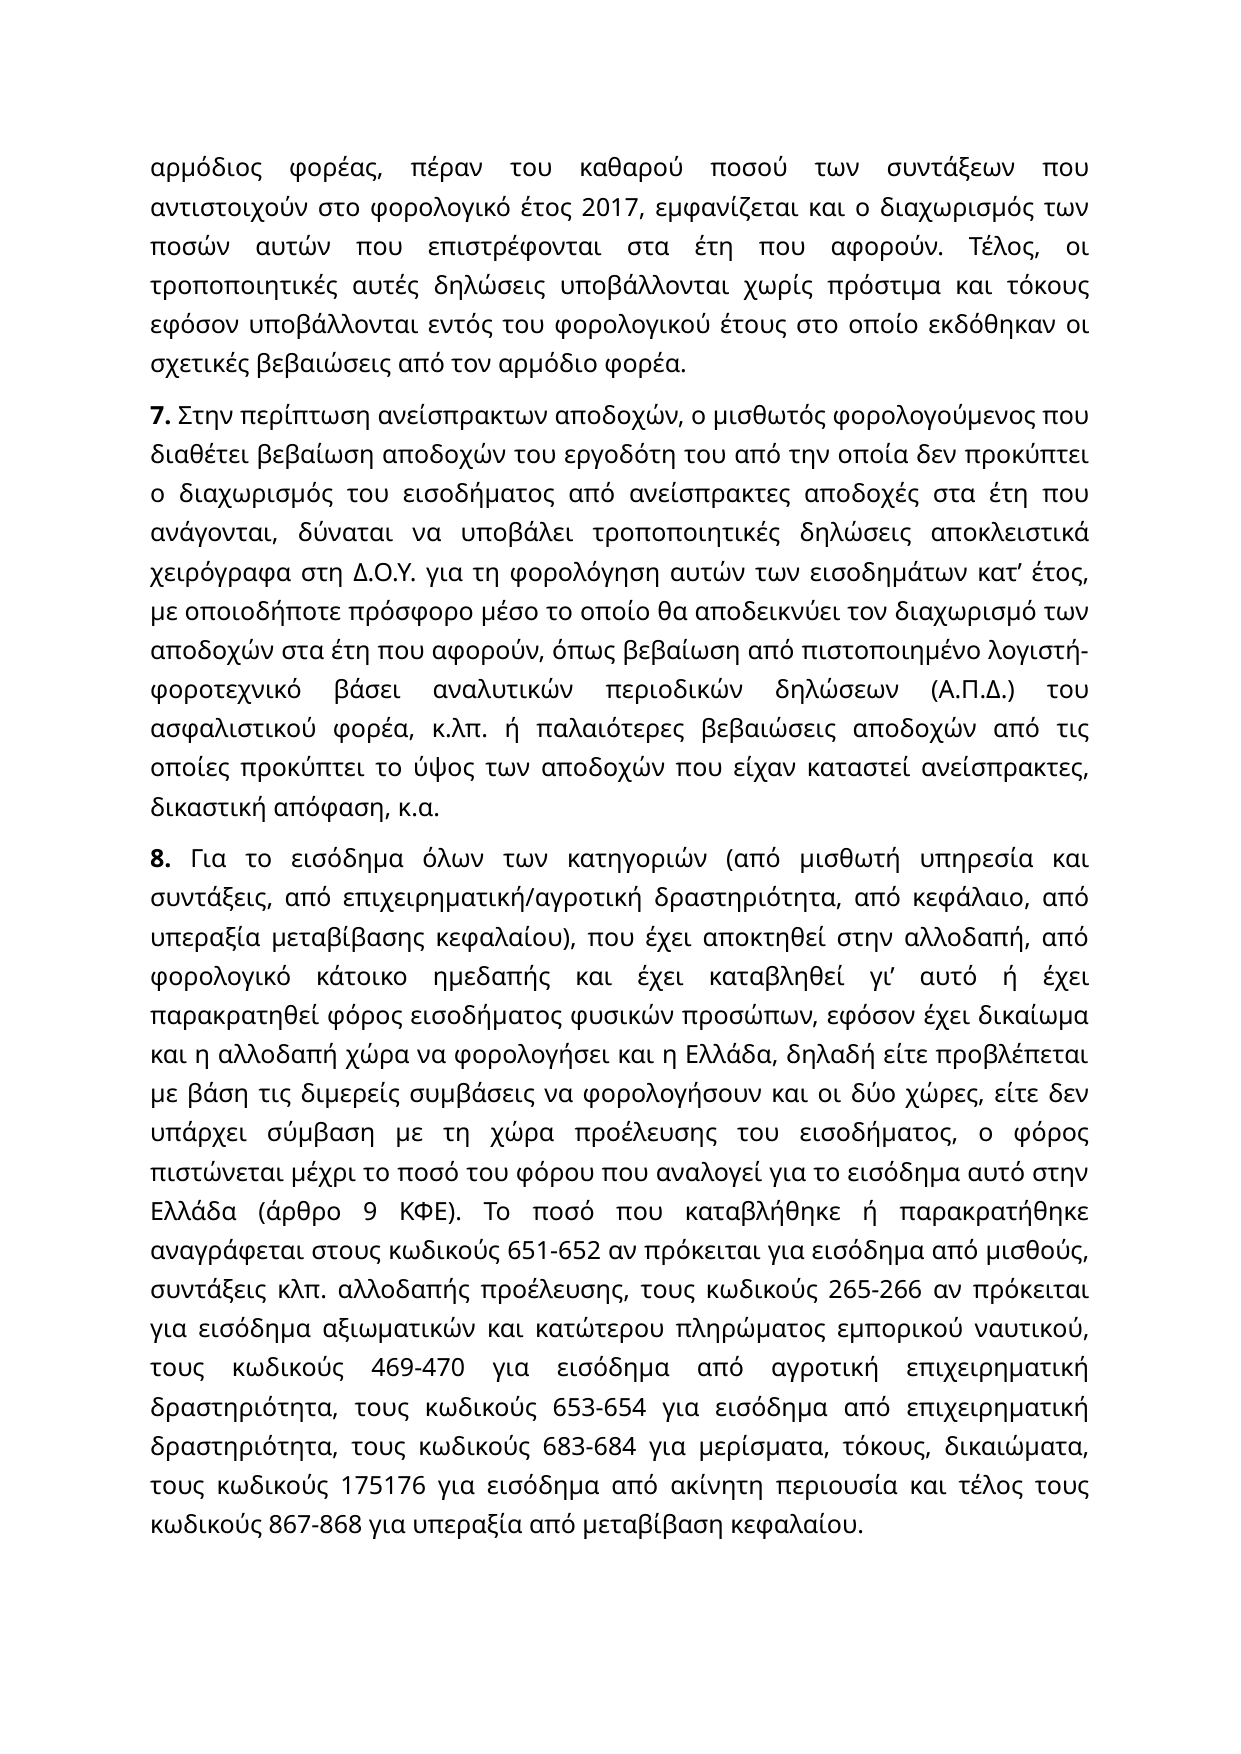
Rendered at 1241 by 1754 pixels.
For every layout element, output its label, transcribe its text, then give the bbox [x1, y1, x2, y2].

text 8. Για το εισόδημα όλων των κατηγοριών (από μισθωτή υπηρεσία και συντάξεις, από επιχειρηματική/αγροτική δραστηριότητα, από κεφάλαιο, από υπεραξία μεταβίβασης κεφαλαίου), που έχει αποκτηθεί στην αλλοδαπή, από φορολογικό κάτοικο ημεδαπής και έχει καταβληθεί γι’ αυτό ή έχει παρακρατηθεί φόρος εισοδήματος φυσικών προσώπων, εφόσον έχει δικαίωμα και η αλλοδαπή χώρα να φορολογήσει και η Ελλάδα, δηλαδή είτε προβλέπεται με βάση τις διμερείς συμβάσεις να φορολογήσουν και οι δύο χώρες, είτε δεν υπάρχει σύμβαση με τη χώρα προέλευσης του εισοδήματος, ο φόρος πιστώνεται μέχρι το ποσό του φόρου που αναλογεί για το εισόδημα αυτό στην Ελλάδα (άρθρο 9 ΚΦΕ). Το ποσό που καταβλήθηκε ή παρακρατήθηκε αναγράφεται στους κωδικούς 651-652 αν πρόκειται για εισόδημα από μισθούς, συντάξεις κλπ. αλλοδαπής προέλευσης, τους κωδικούς 265-266 αν πρόκειται για εισόδημα αξιωματικών και κατώτερου πληρώματος εμπορικού ναυτικού, τους κωδικούς 469-470 για εισόδημα από αγροτική επιχειρηματική δραστηριότητα, τους κωδικούς 653-654 για εισόδημα από επιχειρηματική δραστηριότητα, τους κωδικούς 683-684 για μερίσματα, τόκους, δικαιώματα, τους κωδικούς 175176 για εισόδημα από ακίνητη περιουσία και τέλος τους κωδικούς 867-868 για υπεραξία από μεταβίβαση κεφαλαίου. [150, 841, 1090, 1541]
text αρμόδιος φορέας, πέραν του καθαρού ποσού των συντάξεων που αντιστοιχούν στο φορολογικό έτος 2017, εμφανίζεται και ο διαχωρισμός των ποσών αυτών που επιστρέφονται στα έτη που αφορούν. Τέλος, οι τροποποιητικές αυτές δηλώσεις υποβάλλονται χωρίς πρόστιμα και τόκους εφόσον υποβάλλονται εντός του φορολογικού έτους στο οποίο εκδόθηκαν οι σχετικές βεβαιώσεις από τον αρμόδιο φορέα. [150, 150, 1090, 380]
text 7. Στην περίπτωση ανείσπρακτων αποδοχών, ο μισθωτός φορολογούμενος που διαθέτει βεβαίωση αποδοχών του εργοδότη του από την οποία δεν προκύπτει ο διαχωρισμός του εισοδήματος από ανείσπρακτες αποδοχές στα έτη που ανάγονται, δύναται να υποβάλει τροποποιητικές δηλώσεις αποκλειστικά χειρόγραφα στη Δ.Ο.Υ. για τη φορολόγηση αυτών των εισοδημάτων κατ’ έτος, με οποιοδήποτε πρόσφορο μέσο το οποίο θα αποδεικνύει τον διαχωρισμό των αποδοχών στα έτη που αφορούν, όπως βεβαίωση από πιστοποιημένο λογιστή- φοροτεχνικό βάσει αναλυτικών περιοδικών δηλώσεων (Α.Π.Δ.) του ασφαλιστικού φορέα, κ.λπ. ή παλαιότερες βεβαιώσεις αποδοχών από τις οποίες προκύπτει το ύψος των αποδοχών που είχαν καταστεί ανείσπρακτες, δικαστική απόφαση, κ.α. [150, 397, 1090, 823]
